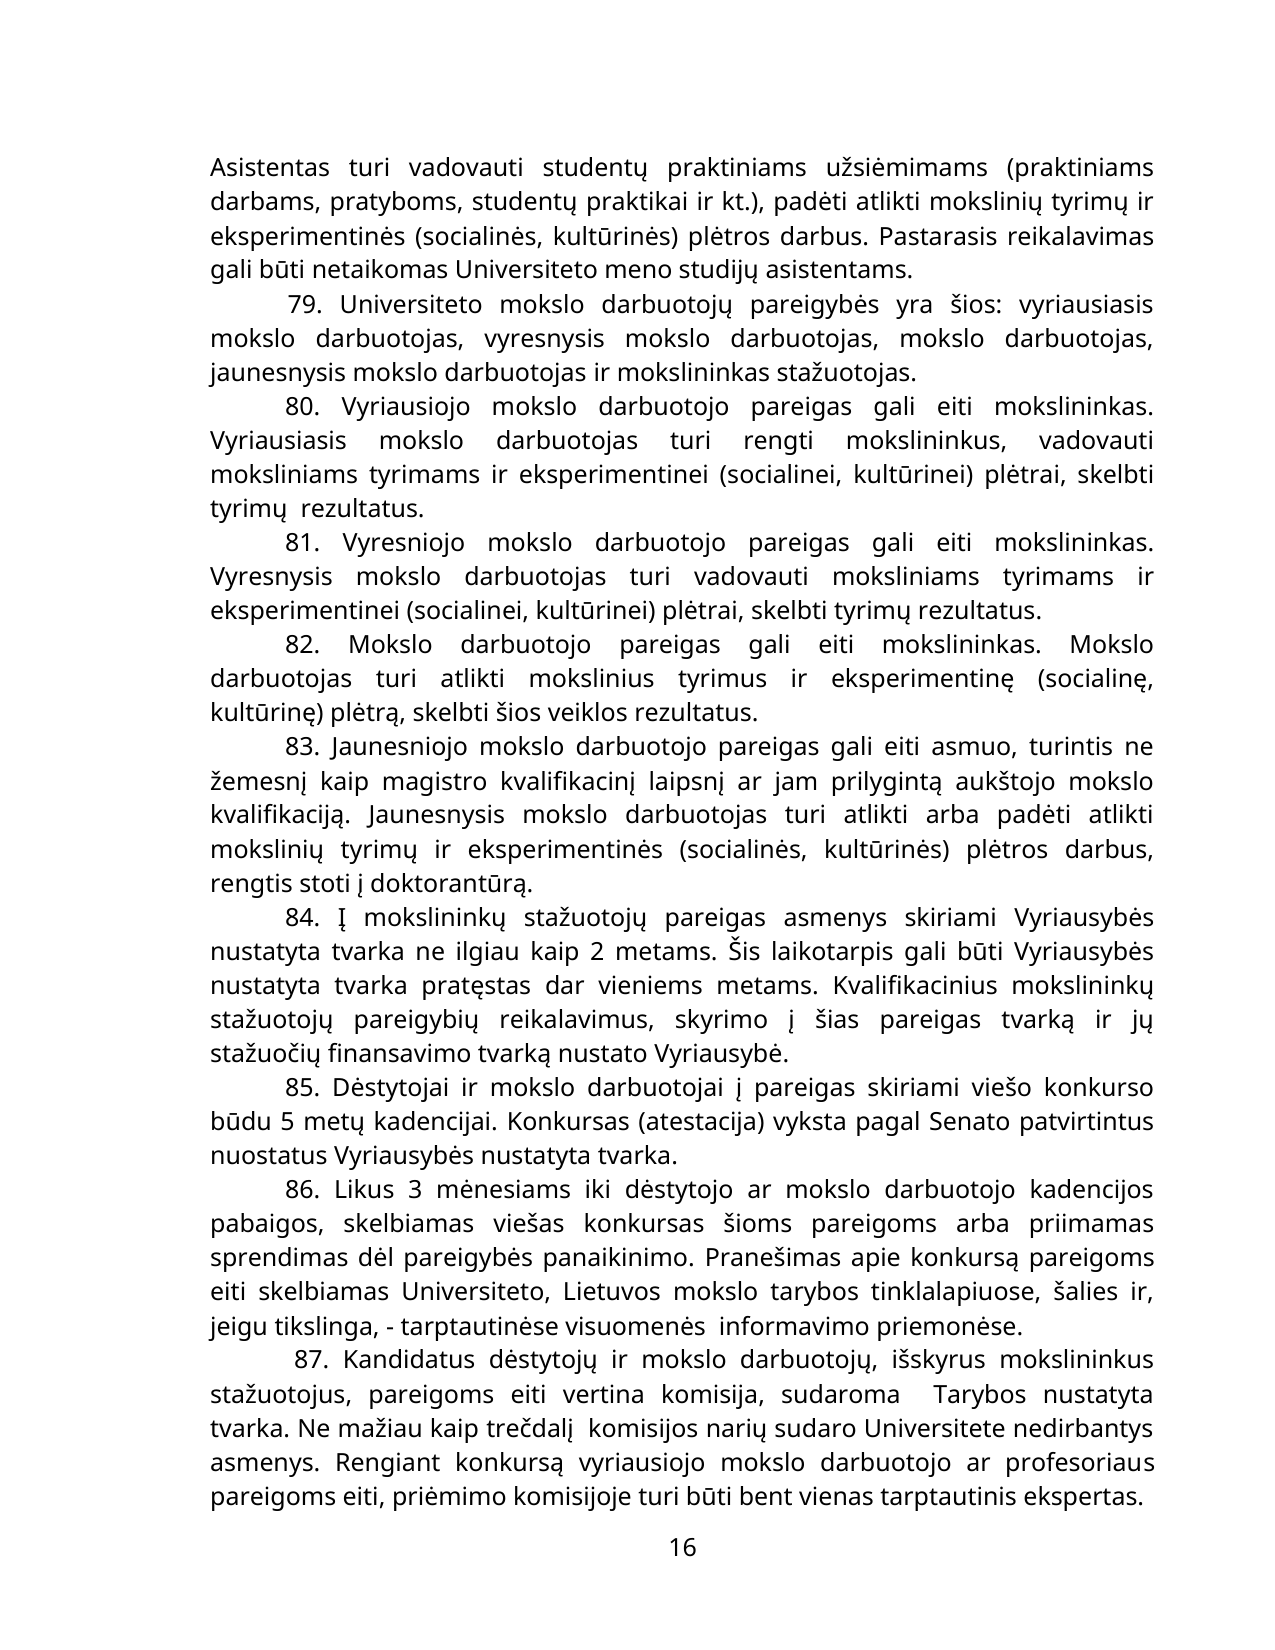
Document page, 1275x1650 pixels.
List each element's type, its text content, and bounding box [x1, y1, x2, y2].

text 80. Vyriausiojo mokslo darbuotojo pareigas gali eiti mokslininkas. Vyriausiasis mokslo darbuotojas turi rengti mokslininkus, vadovauti moksliniams tyrimams ir eksperimentinei (socialinei, kultūrinei) plėtrai, skelbti tyrimų rezultatus. [210, 388, 1155, 525]
text 87. Kandidatus dėstytojų ir mokslo darbuotojų, išskyrus mokslininkus stažuotojus, pareigoms eiti vertina komisija, sudaroma Tarybos nustatyta tvarka. Ne mažiau kaip trečdalį komisijos narių sudaro Universitete nedirbantys asmenys. Rengiant konkursą vyriausiojo mokslo darbuotojo ar profesoriaus pareigoms eiti, priėmimo komisijoje turi būti bent vienas tarptautinis ekspertas. [210, 1342, 1155, 1512]
text 84. Į mokslininkų stažuotojų pareigas asmenys skiriami Vyriausybės nustatyta tvarka ne ilgiau kaip 2 metams. Šis laikotarpis gali būti Vyriausybės nustatyta tvarka pratęstas dar vieniems metams. Kvalifikacinius mokslininkų stažuotojų pareigybių reikalavimus, skyrimo į šias pareigas tvarką ir jų stažuočių finansavimo tvarką nustato Vyriausybė. [210, 899, 1155, 1070]
text 86. Likus 3 mėnesiams iki dėstytojo ar mokslo darbuotojo kadencijos pabaigos, skelbiamas viešas konkursas šioms pareigoms arba priimamas sprendimas dėl pareigybės panaikinimo. Pranešimas apie konkursą pareigoms eiti skelbiamas Universiteto, Lietuvos mokslo tarybos tinklalapiuose, šalies ir, jeigu tikslinga, - tarptautinėse visuomenės informavimo priemonėse. [210, 1172, 1155, 1342]
text 85. Dėstytojai ir mokslo darbuotojai į pareigas skiriami viešo konkurso būdu 5 metų kadencijai. Konkursas (atestacija) vyksta pagal Senato patvirtintus nuostatus Vyriausybės nustatyta tvarka. [210, 1070, 1155, 1172]
text 81. Vyresniojo mokslo darbuotojo pareigas gali eiti mokslininkas. Vyresnysis mokslo darbuotojas turi vadovauti moksliniams tyrimams ir eksperimentinei (socialinei, kultūrinei) plėtrai, skelbti tyrimų rezultatus. [210, 525, 1155, 627]
text 79. Universiteto mokslo darbuotojų pareigybės yra šios: vyriausiasis mokslo darbuotojas, vyresnysis mokslo darbuotojas, mokslo darbuotojas, jaunesnysis mokslo darbuotojas ir mokslininkas stažuotojas. [210, 286, 1155, 388]
text 82. Mokslo darbuotojo pareigas gali eiti mokslininkas. Mokslo darbuotojas turi atlikti mokslinius tyrimus ir eksperimentinę (socialinę, kultūrinę) plėtrą, skelbti šios veiklos rezultatus. [210, 627, 1155, 729]
text 83. Jaunesniojo mokslo darbuotojo pareigas gali eiti asmuo, turintis ne žemesnį kaip magistro kvalifikacinį laipsnį ar jam prilygintą aukštojo mokslo kvalifikaciją. Jaunesnysis mokslo darbuotojas turi atlikti arba padėti atlikti mokslinių tyrimų ir eksperimentinės (socialinės, kultūrinės) plėtros darbus, rengtis stoti į doktorantūrą. [210, 729, 1155, 899]
text Asistentas turi vadovauti studentų praktiniams užsiėmimams (praktiniams darbams, pratyboms, studentų praktikai ir kt.), padėti atlikti mokslinių tyrimų ir eksperimentinės (socialinės, kultūrinės) plėtros darbus. Pastarasis reikalavimas gali būti netaikomas Universiteto meno studijų asistentams. [210, 150, 1155, 286]
